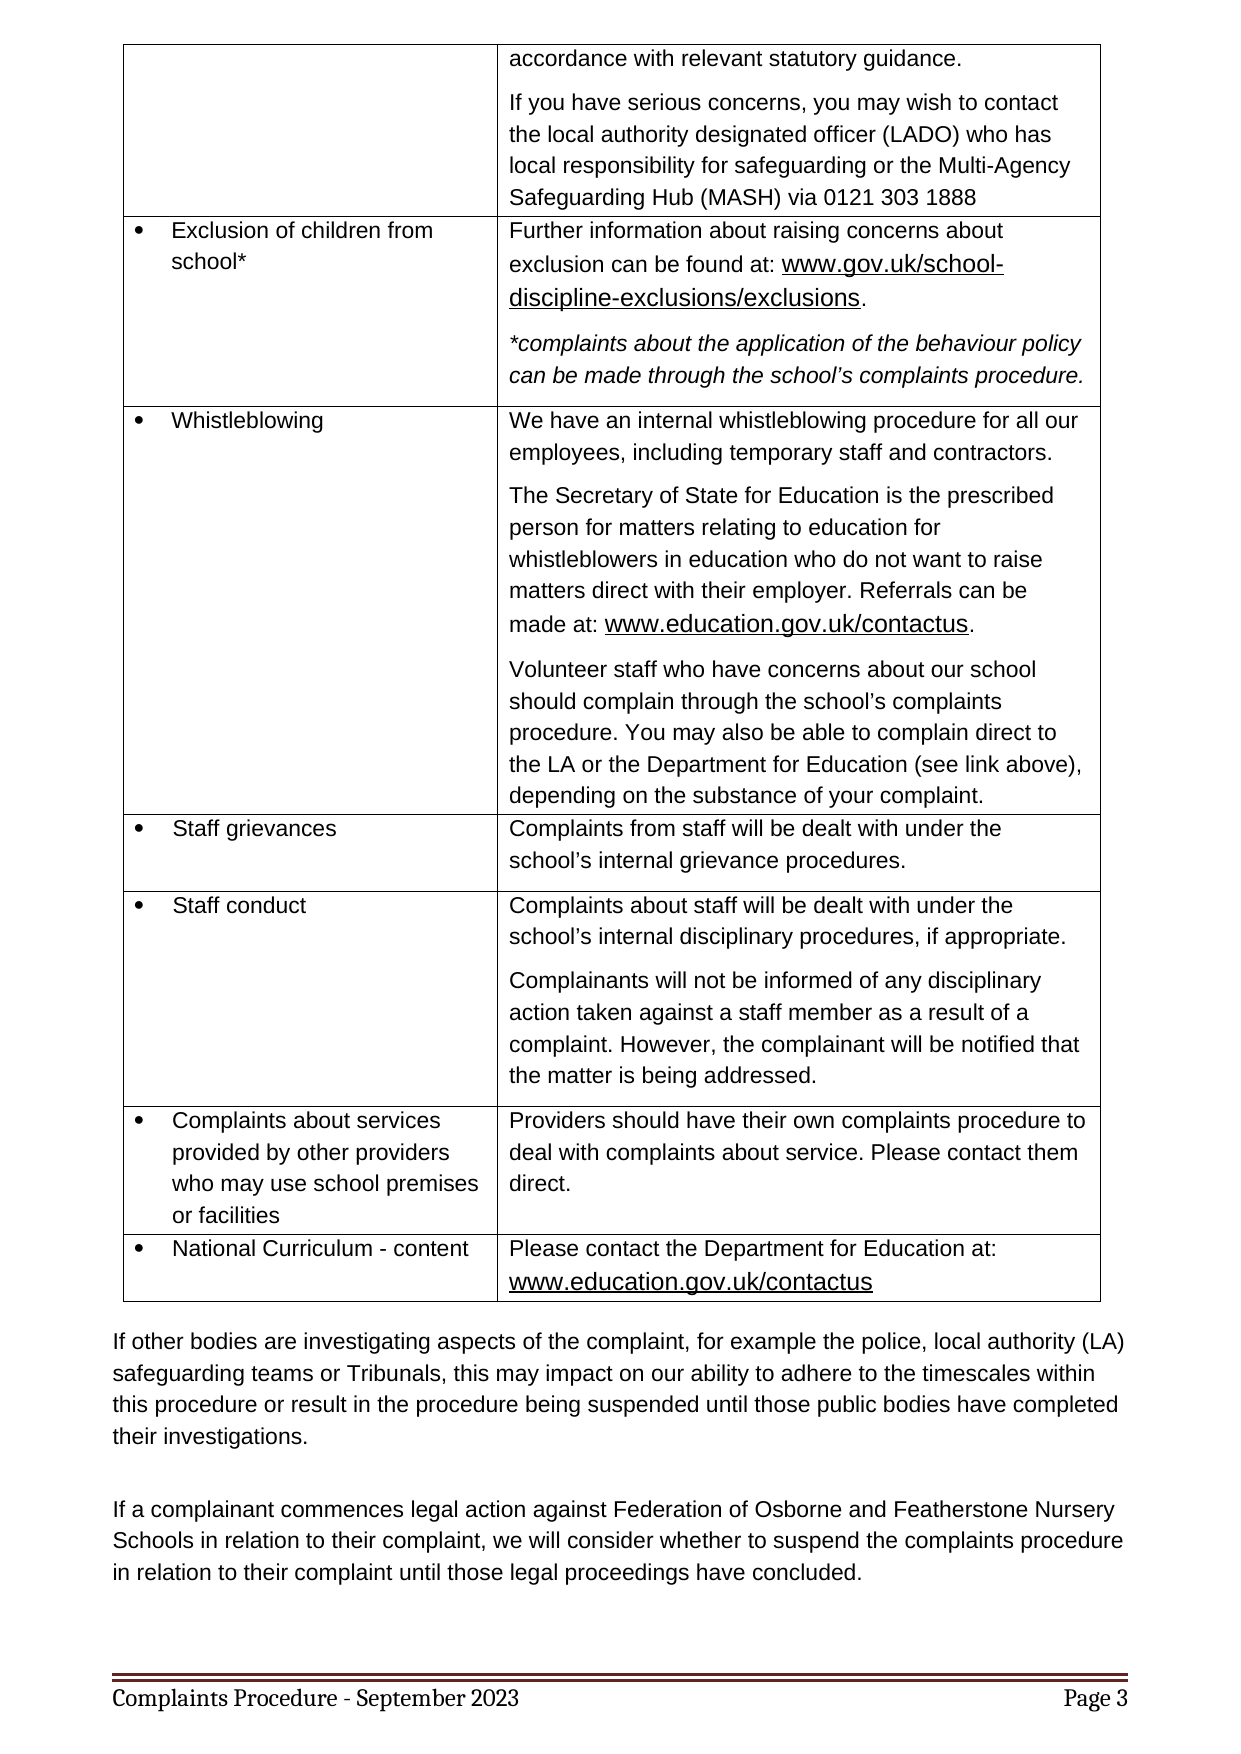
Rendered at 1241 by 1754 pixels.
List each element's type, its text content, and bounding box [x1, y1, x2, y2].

table_cell [124, 45, 497, 216]
table_cell We have an internal whistleblowing procedure for all our employees, including temporary staff and contractors. The Secretary of State for Education is the prescribed person for matters relating to education for whistleblowers in education who do not want to raise matters direct with their employer. Referrals can be made at: www.education.gov.uk/contactus. Volunteer staff who have concerns about our school should complain through the school’s complaints procedure. You may also be able to complain direct to the LA or the Department for Education (see link above), depending on the substance of your complaint. [498, 407, 1100, 814]
table_cell Complaints about services provided by other providers who may use school premises or facilities [124, 1107, 497, 1233]
table_cell Complaints about staff will be dealt with under the school’s internal disciplinary procedures, if appropriate. Complainants will not be informed of any disciplinary action taken against a staff member as a result of a complaint. However, the complainant will be notified that the matter is being addressed. [498, 892, 1100, 1106]
table_cell Exclusion of children from school* [124, 217, 497, 406]
table_cell Complaints from staff will be dealt with under the school’s internal grievance procedures. [498, 815, 1100, 891]
table_cell Further information about raising concerns about exclusion can be found at: www.gov.uk/school-discipline-exclusions/exclusions. *complaints about the application of the behaviour policy can be made through the school’s complaints procedure. [498, 217, 1100, 406]
table_cell National Curriculum - content [124, 1235, 497, 1301]
table_cell accordance with relevant statutory guidance. If you have serious concerns, you may wish to contact the local authority designated officer (LADO) who has local responsibility for safeguarding or the Multi-Agency Safeguarding Hub (MASH) via 0121 303 1888 [498, 45, 1100, 216]
table_cell Whistleblowing [124, 407, 497, 814]
text If other bodies are investigating aspects of the complaint, for example the police, local authority (LA) safeguarding teams or Tribunals, this may impact on our ability to adhere to the timescales within this procedure or result in the procedure being suspended until those public bodies have completed their investigations. [112, 1328, 1128, 1449]
table_cell Please contact the Department for Education at: www.education.gov.uk/contactus [498, 1235, 1100, 1301]
table_cell Providers should have their own complaints procedure to deal with complaints about service. Please contact them direct. [498, 1107, 1100, 1233]
table_cell Staff conduct [124, 892, 497, 1106]
text If a complainant commences legal action against Federation of Osborne and Featherstone Nursery Schools in relation to their complaint, we will consider whether to suspend the complaints procedure in relation to their complaint until those legal proceedings have concluded. [112, 1496, 1128, 1585]
table_cell Staff grievances [124, 815, 497, 891]
